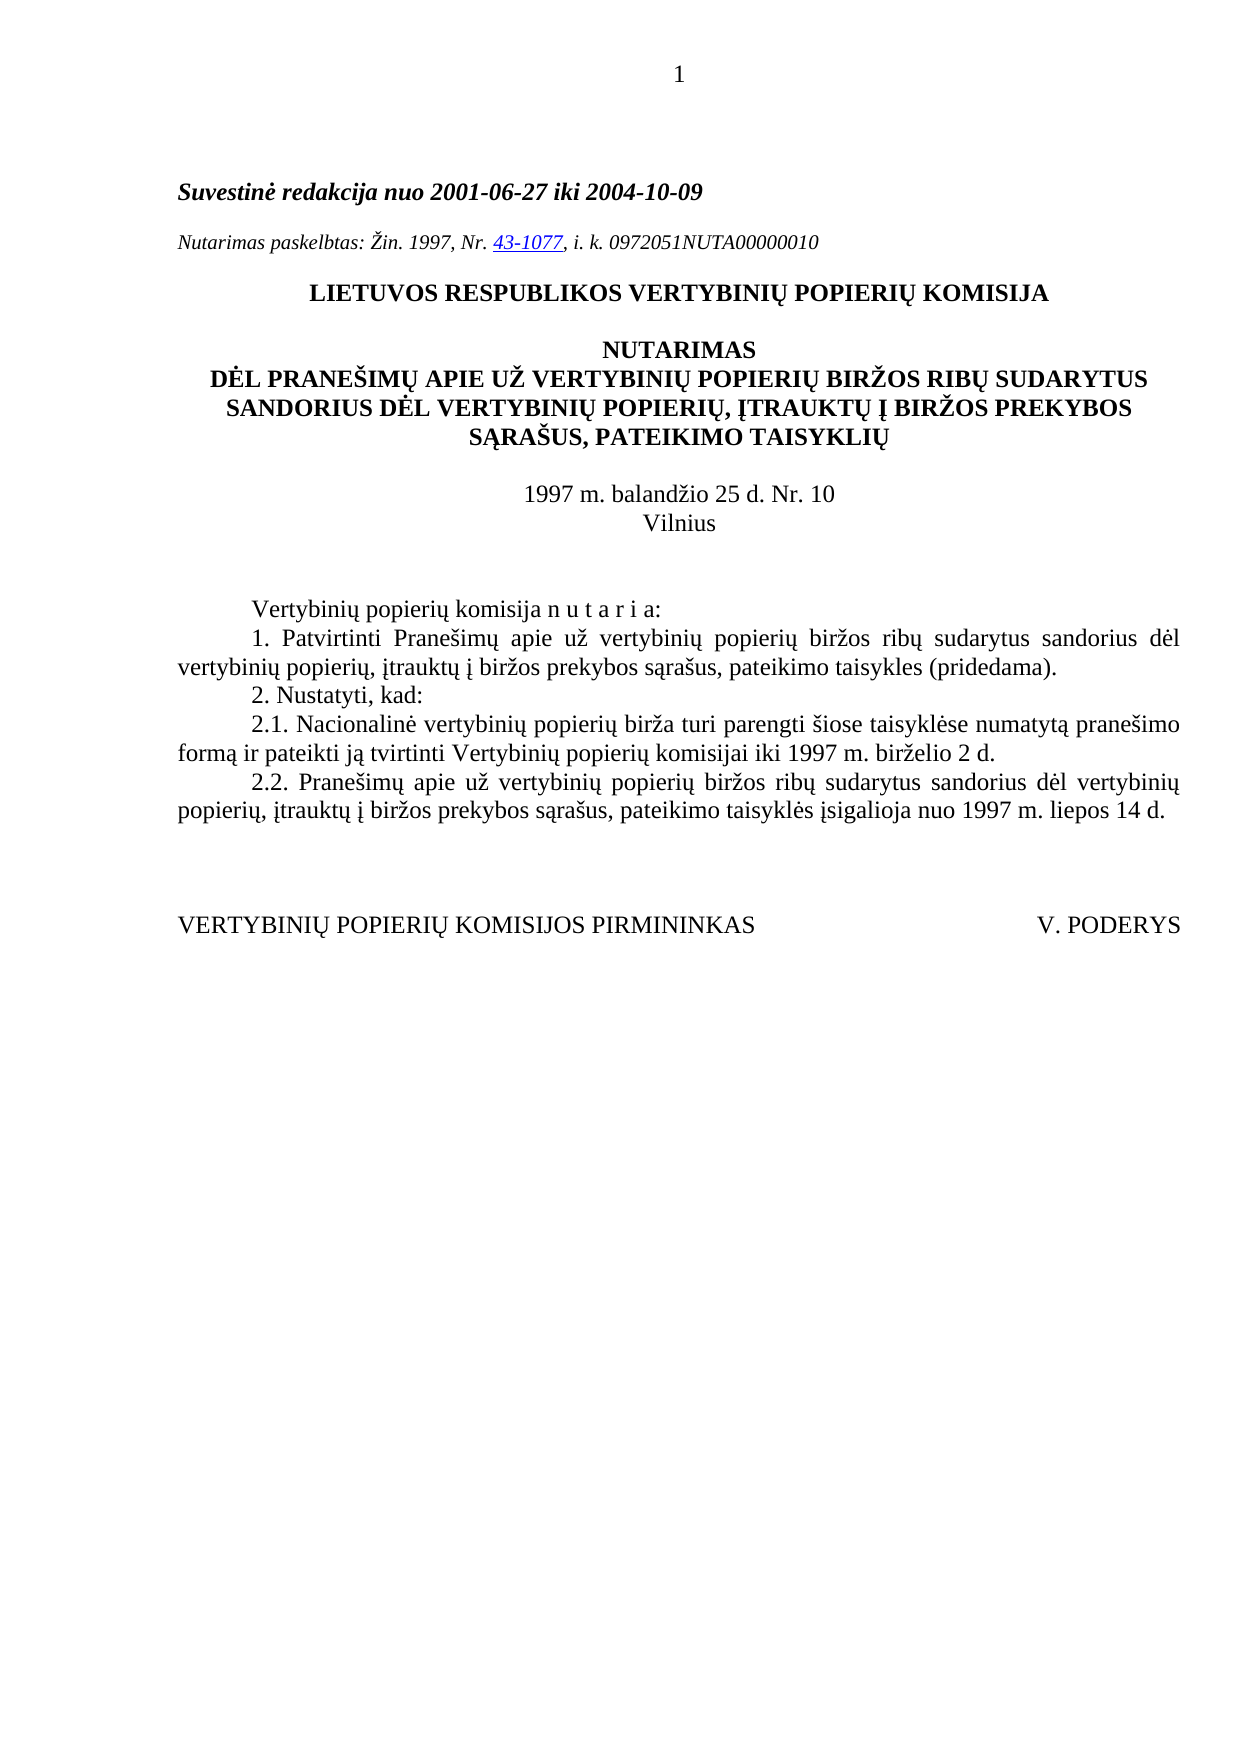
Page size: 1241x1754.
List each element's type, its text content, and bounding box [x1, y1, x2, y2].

text NUTARIMAS [177, 336, 1181, 364]
text DĖL PRANEŠIMŲ APIE UŽ VERTYBINIŲ POPIERIŲ BIRŽOS RIBŲ SUDARYTUS SANDORIUS DĖL VERTYBINIŲ POPIERIŲ, ĮTRAUKTŲ Į BIRŽOS PREKYBOS SĄRAŠUS, PATEIKIMO TAISYKLIŲ [177, 364, 1181, 451]
text Nutarimas paskelbtas: Žin. 1997, Nr. 43-1077, i. k. 0972051NUTA00000010 [177, 230, 1181, 254]
text VERTYBINIŲ POPIERIŲ KOMISIJOS PIRMININKAS V. PODERYS [177, 911, 1181, 939]
text Suvestinė redakcija nuo 2001-06-27 iki 2004-10-09 [177, 177, 1181, 206]
text 2.2. Pranešimų apie už vertybinių popierių biržos ribų sudarytus sandorius dėl vertybinių popierių, įtrauktų į biržos prekybos sąrašus, pateikimo taisyklės įsigalioja nuo 1997 m. liepos 14 d. [177, 767, 1181, 824]
text Vilnius [177, 508, 1181, 537]
text 2.1. Nacionalinė vertybinių popierių birža turi parengti šiose taisyklėse numatytą pranešimo formą ir pateikti ją tvirtinti Vertybinių popierių komisijai iki 1997 m. birželio 2 d. [177, 709, 1181, 767]
text 2. Nustatyti, kad: [177, 681, 1181, 709]
text 1. Patvirtinti Pranešimų apie už vertybinių popierių biržos ribų sudarytus sandorius dėl vertybinių popierių, įtrauktų į biržos prekybos sąrašus, pateikimo taisykles (pridedama). [177, 623, 1181, 681]
text 1997 m. balandžio 25 d. Nr. 10 [177, 479, 1181, 508]
text Vertybinių popierių komisija nutaria: [177, 594, 1181, 623]
text LIETUVOS RESPUBLIKOS VERTYBINIŲ POPIERIŲ KOMISIJA [177, 278, 1181, 307]
